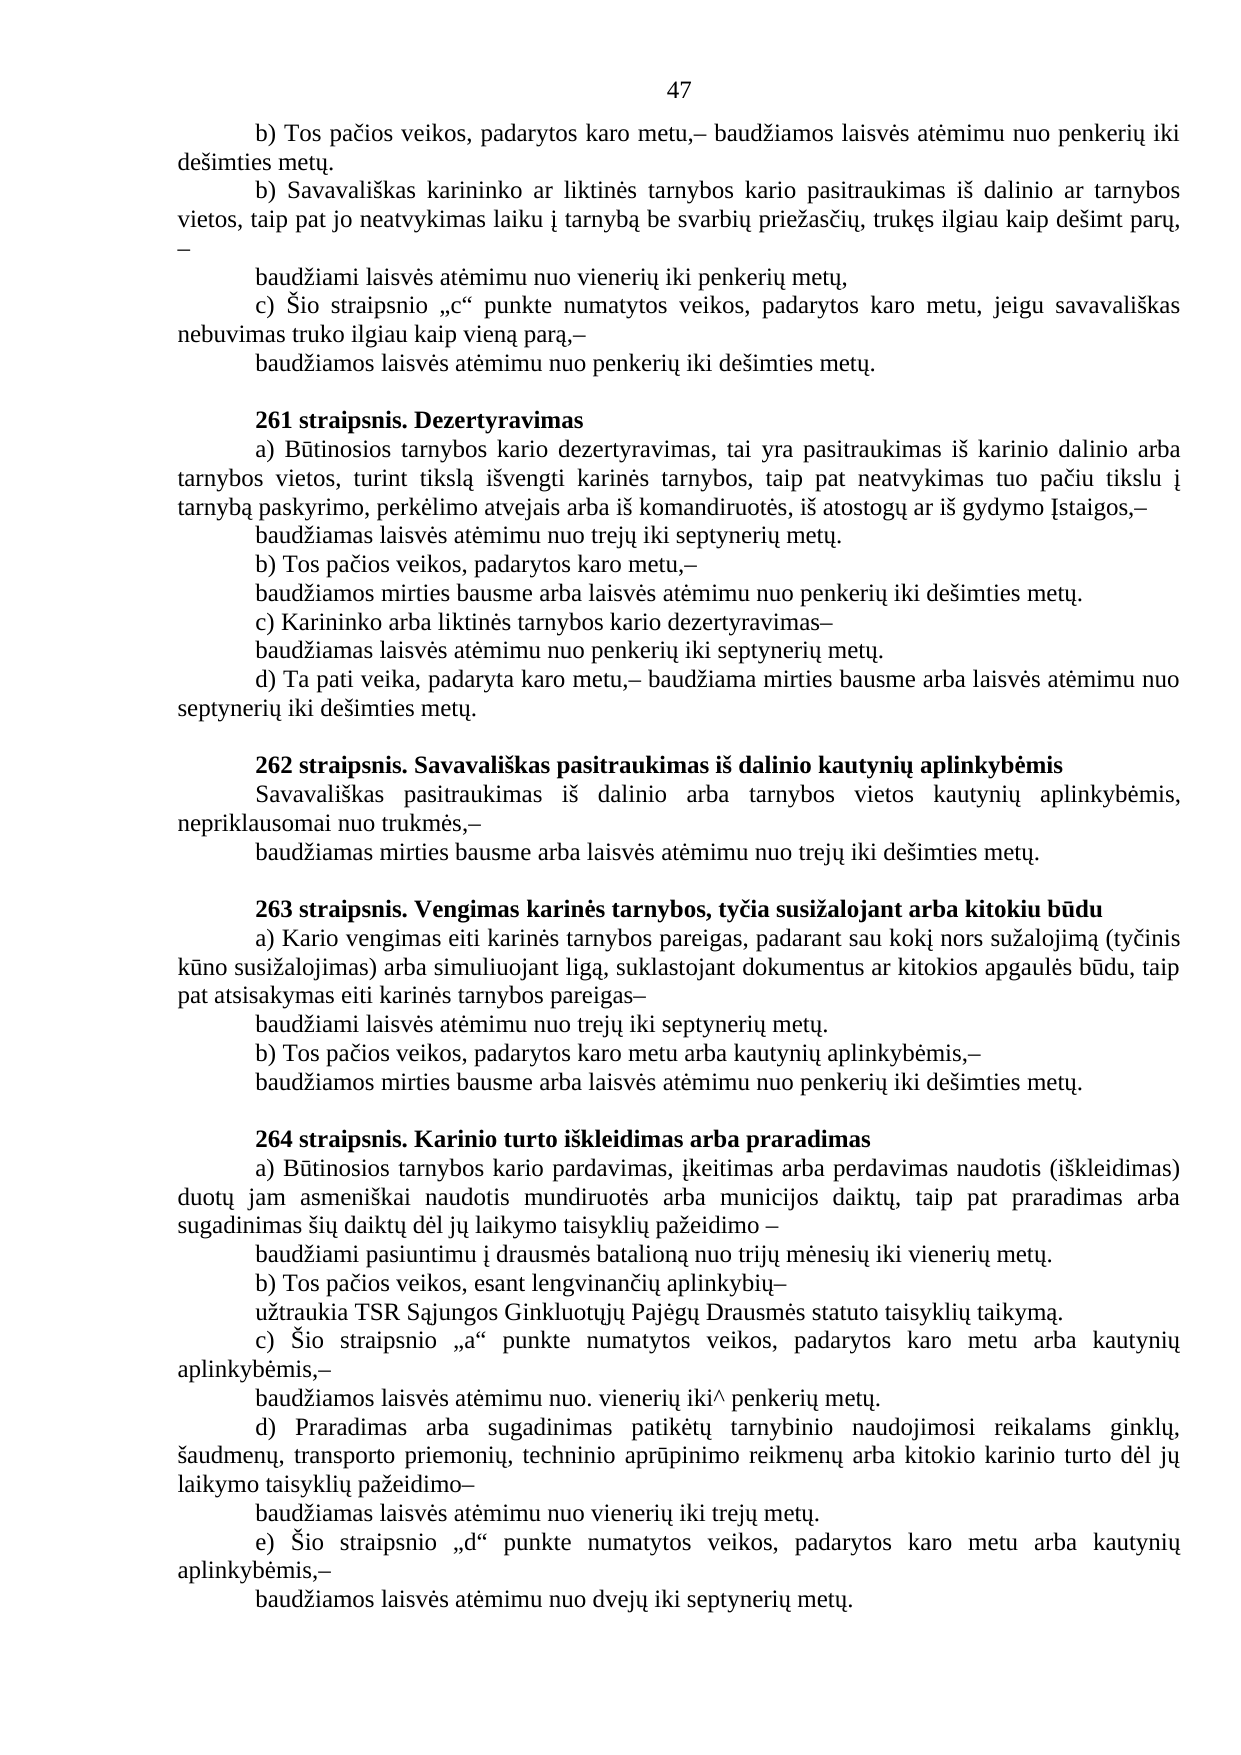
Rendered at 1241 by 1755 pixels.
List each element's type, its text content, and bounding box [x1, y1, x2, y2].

text baudžiamas laisvės atėmimu nuo trejų iki septynerių metų. [177, 521, 1181, 549]
text baudžiamos laisvės atėmimu nuo penkerių iki dešimties metų. [177, 348, 1181, 377]
text baudžiami laisvės atėmimu nuo trejų iki septynerių metų. [177, 1009, 1181, 1038]
text e) Šio straipsnio „d“ punkte numatytos veikos, padarytos karo metu arba kautynių aplinkybėmis,– [177, 1527, 1181, 1584]
text baudžiamas laisvės atėmimu nuo vienerių iki trejų metų. [177, 1498, 1181, 1527]
text baudžiamas mirties bausme arba laisvės atėmimu nuo trejų iki dešimties metų. [177, 837, 1181, 866]
text baudžiamos mirties bausme arba laisvės atėmimu nuo penkerių iki dešimties metų. [177, 578, 1181, 607]
text Savavališkas pasitraukimas iš dalinio arba tarnybos vietos kautynių aplinkybėmis, nepriklausomai nuo trukmės,– [177, 779, 1181, 837]
text baudžiamas laisvės atėmimu nuo penkerių iki septynerių metų. [177, 636, 1181, 664]
text d) Ta pati veika, padaryta karo metu,– baudžiama mirties bausme arba laisvės atėmimu nuo septynerių iki dešimties metų. [177, 664, 1181, 722]
text 264 straipsnis. Karinio turto iškleidimas arba praradimas [177, 1124, 1181, 1153]
text baudžiamos laisvės atėmimu nuo. vienerių iki^ penkerių metų. [177, 1383, 1181, 1412]
text b) Tos pačios veikos, esant lengvinančių aplinkybių– [177, 1268, 1181, 1297]
text baudžiami pasiuntimu į drausmės batalioną nuo trijų mėnesių iki vienerių metų. [177, 1239, 1181, 1268]
text a) Kario vengimas eiti karinės tarnybos pareigas, padarant sau kokį nors sužalojimą (tyčinis kūno susižalojimas) arba simuliuojant ligą, suklastojant dokumentus ar kitokios apgaulės būdu, taip pat atsisakymas eiti karinės tarnybos pareigas– [177, 923, 1181, 1009]
text 261 straipsnis. Dezertyravimas [177, 406, 1181, 434]
text b) Tos pačios veikos, padarytos karo metu,– baudžiamos laisvės atėmimu nuo penkerių iki dešimties metų. [177, 118, 1181, 176]
text baudžiamos laisvės atėmimu nuo dvejų iki septynerių metų. [177, 1584, 1181, 1613]
text b) Savavališkas karininko ar liktinės tarnybos kario pasitraukimas iš dalinio ar tarnybos vietos, taip pat jo neatvykimas laiku į tarnybą be svarbių priežasčių, trukęs ilgiau kaip dešimt parų, – [177, 176, 1181, 262]
text užtraukia TSR Sąjungos Ginkluotųjų Pajėgų Drausmės statuto taisyklių taikymą. [177, 1297, 1181, 1326]
text baudžiamos mirties bausme arba laisvės atėmimu nuo penkerių iki dešimties metų. [177, 1067, 1181, 1096]
text a) Būtinosios tarnybos kario dezertyravimas, tai yra pasitraukimas iš karinio dalinio arba tarnybos vietos, turint tikslą išvengti karinės tarnybos, taip pat neatvykimas tuo pačiu tikslu į tarnybą paskyrimo, perkėlimo atvejais arba iš komandiruotės, iš atostogų ar iš gydymo Įstaigos,– [177, 434, 1181, 521]
text 262 straipsnis. Savavališkas pasitraukimas iš dalinio kautynių aplinkybėmis [177, 751, 1181, 779]
text d) Praradimas arba sugadinimas patikėtų tarnybinio naudojimosi reikalams ginklų, šaudmenų, transporto priemonių, techninio aprūpinimo reikmenų arba kitokio karinio turto dėl jų laikymo taisyklių pažeidimo– [177, 1412, 1181, 1498]
text c) Šio straipsnio „a“ punkte numatytos veikos, padarytos karo metu arba kautynių aplinkybėmis,– [177, 1326, 1181, 1383]
text 263 straipsnis. Vengimas karinės tarnybos, tyčia susižalojant arba kitokiu būdu [177, 894, 1181, 923]
text b) Tos pačios veikos, padarytos karo metu,– [177, 549, 1181, 578]
text b) Tos pačios veikos, padarytos karo metu arba kautynių aplinkybėmis,– [177, 1038, 1181, 1067]
text c) Šio straipsnio „c“ punkte numatytos veikos, padarytos karo metu, jeigu savavališkas nebuvimas truko ilgiau kaip vieną parą,– [177, 291, 1181, 348]
text a) Būtinosios tarnybos kario pardavimas, įkeitimas arba perdavimas naudotis (iškleidimas) duotų jam asmeniškai naudotis mundiruotės arba municijos daiktų, taip pat praradimas arba sugadinimas šių daiktų dėl jų laikymo taisyklių pažeidimo – [177, 1153, 1181, 1239]
text c) Karininko arba liktinės tarnybos kario dezertyravimas– [177, 607, 1181, 636]
text baudžiami laisvės atėmimu nuo vienerių iki penkerių metų, [177, 262, 1181, 291]
